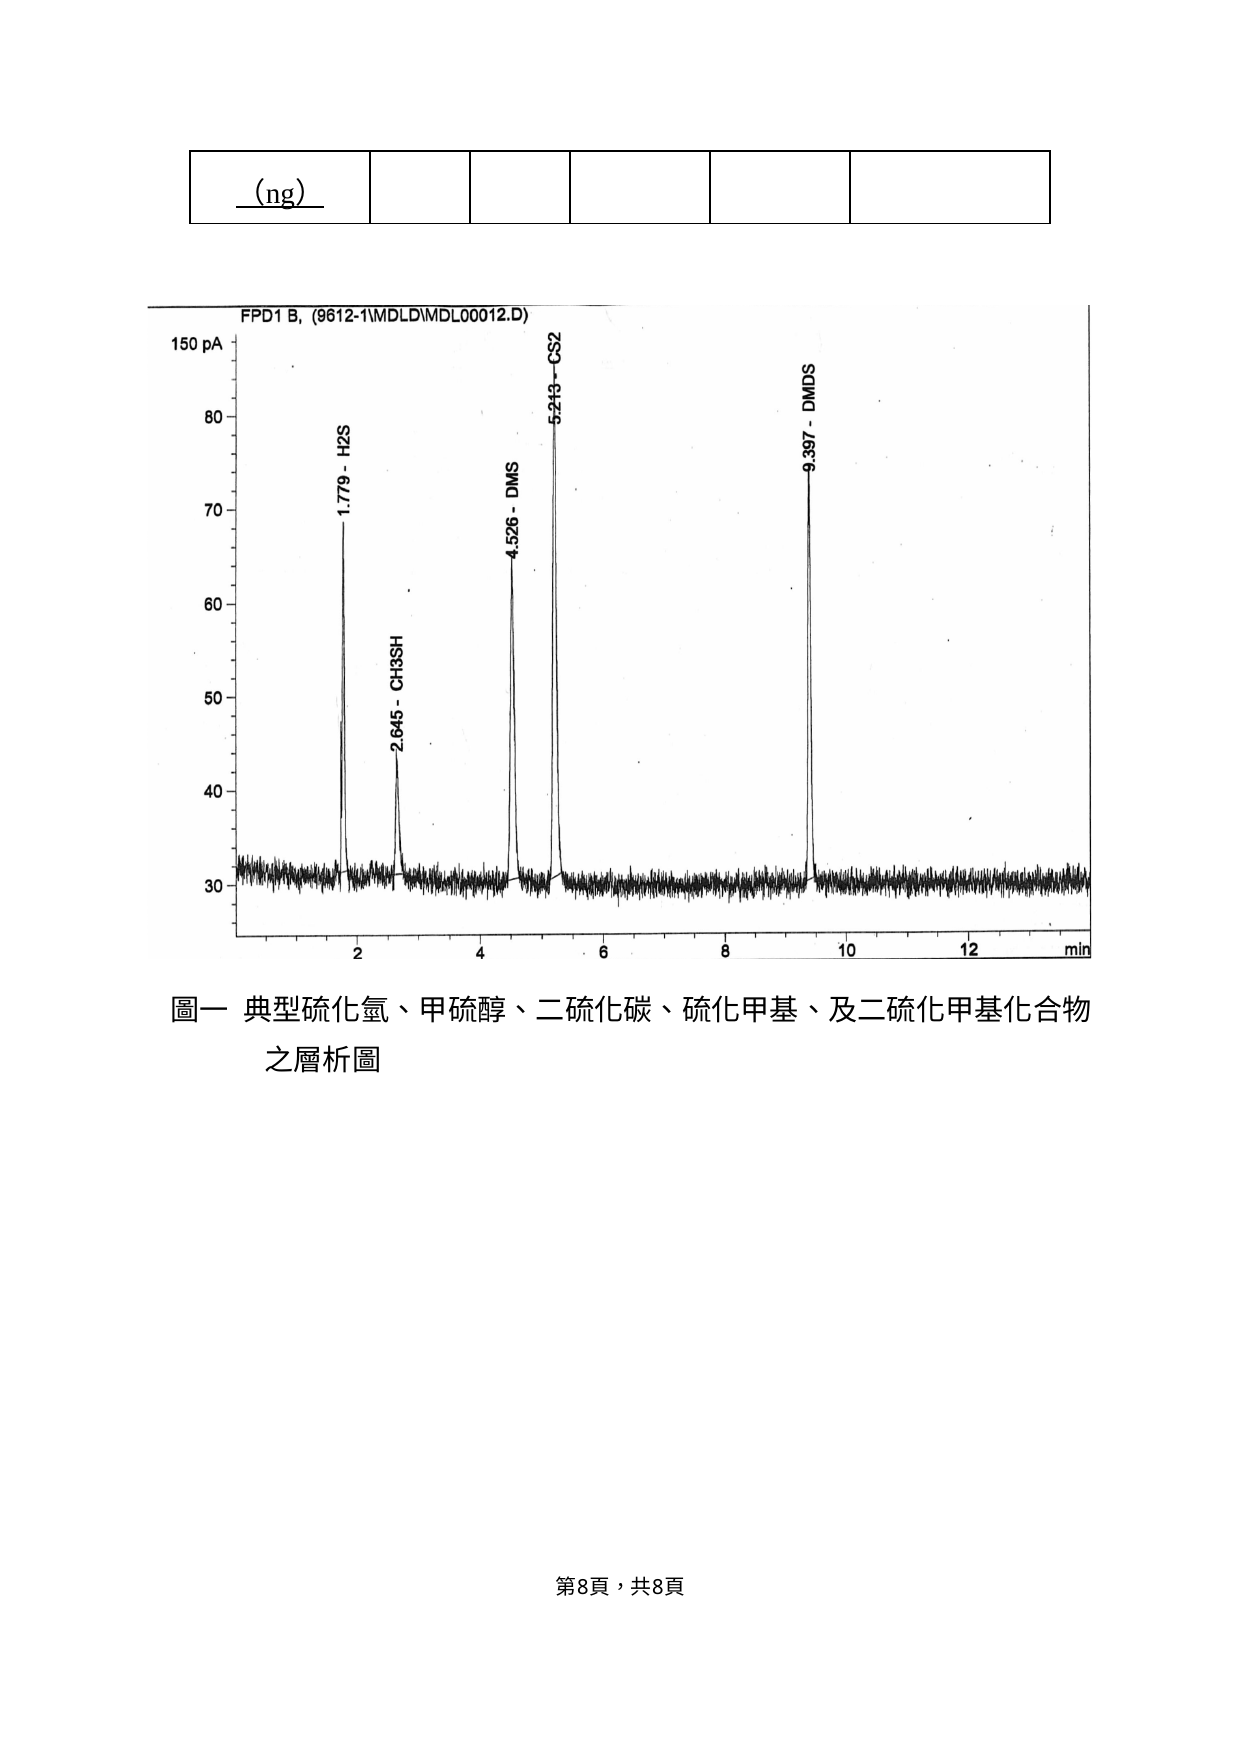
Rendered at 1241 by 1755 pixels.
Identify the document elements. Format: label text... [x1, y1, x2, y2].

table_cell [471, 152, 569, 222]
table_cell [371, 152, 469, 222]
text 圖一 典型硫化氫、甲硫醇、二硫化碳、硫化甲基、及二硫化甲基化合物之層析圖 [148, 979, 1093, 1079]
table_cell [711, 152, 849, 222]
table_cell [571, 152, 709, 222]
table_cell （ng） [191, 152, 369, 222]
picture [147, 305, 1092, 959]
table_cell [851, 152, 1049, 222]
